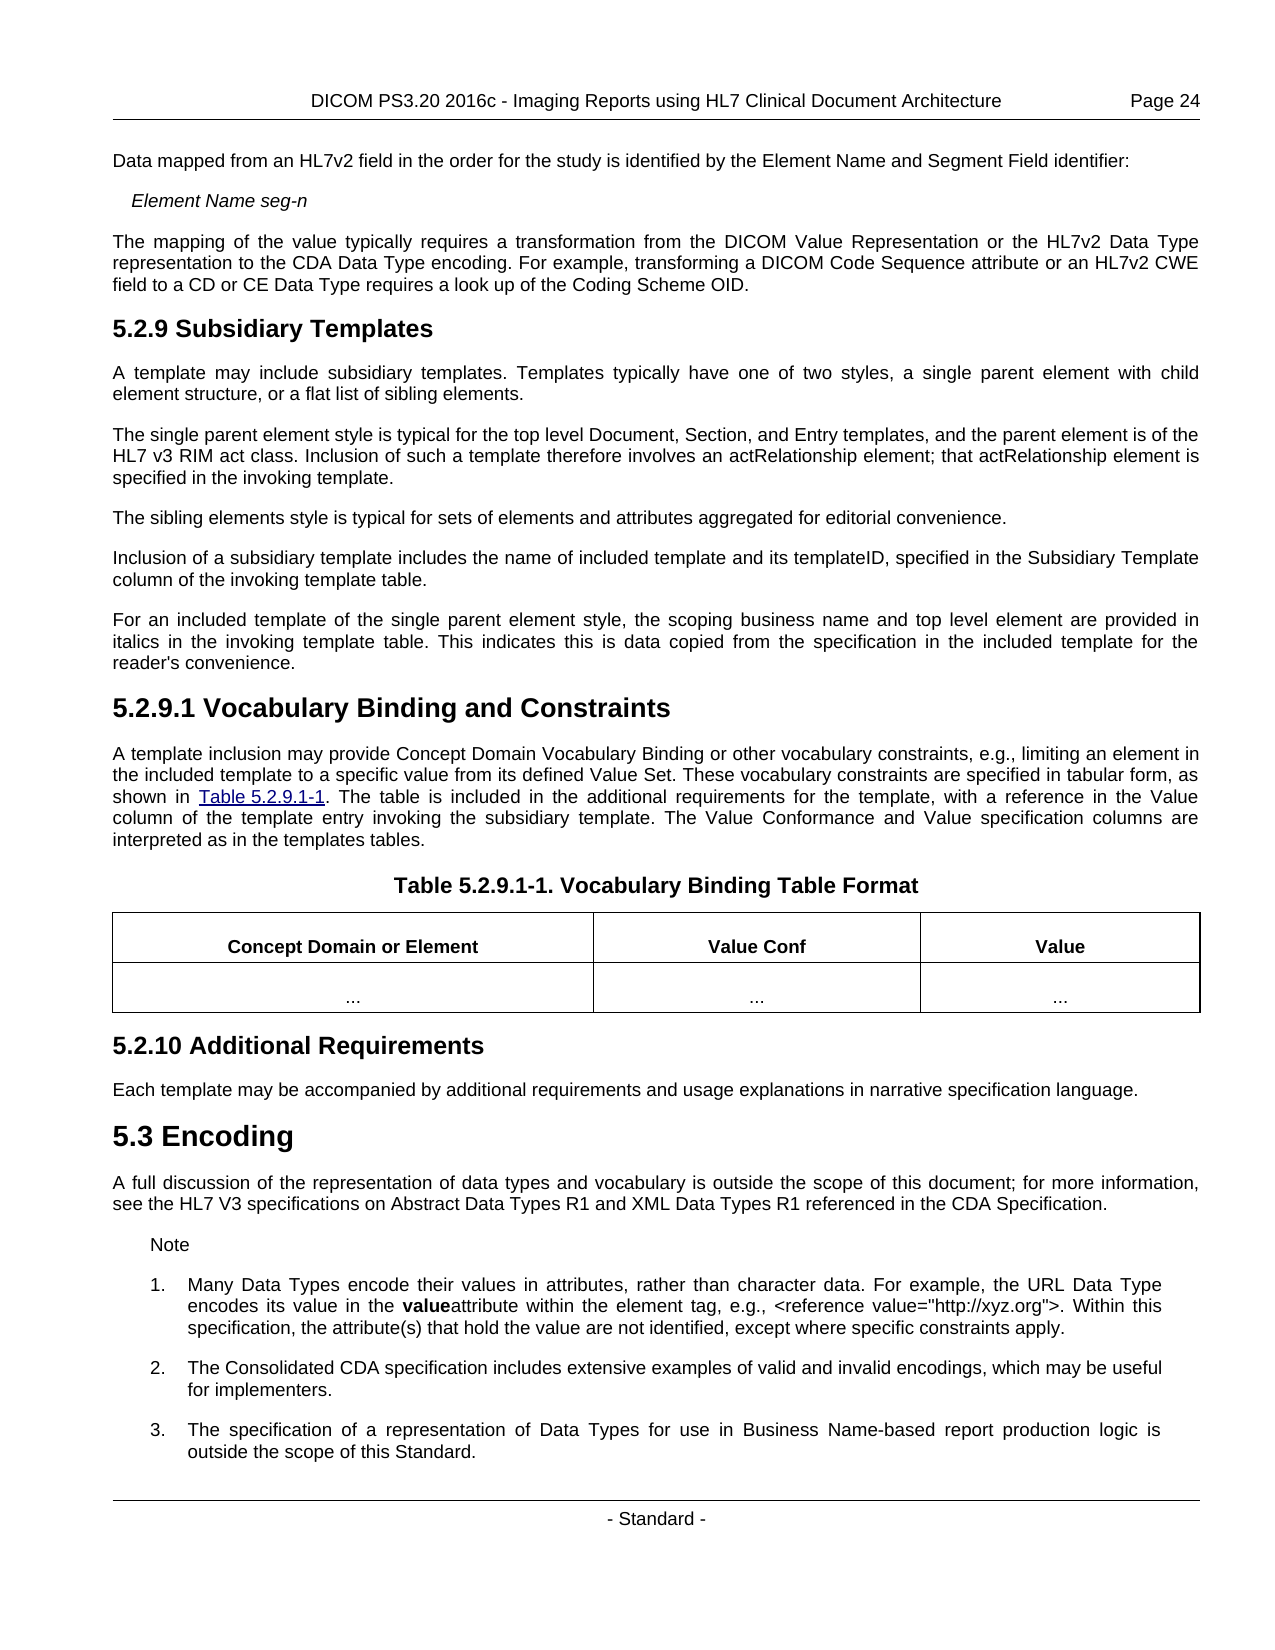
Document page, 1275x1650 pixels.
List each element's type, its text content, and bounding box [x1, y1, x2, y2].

table_cell ... [594, 963, 920, 1012]
text Table 5.2.9.1-1. Vocabulary Binding Table Format [112, 873, 1200, 899]
list Many Data Types encode their values in attributes, rather than character data. For example, the URL Data Type encodes its value in the valueattribute within the element tag, e.g., <reference value="http://xyz.org">. Within this specification, the attribute(s) that hold the value are not identified, except where specific constraints apply. [150, 1274, 1162, 1338]
table_header Value Conf [594, 913, 920, 962]
text The single parent element style is typical for the top level Document, Section, and Entry templates, and the parent element is of the HL7 v3 RIM act class. Inclusion of such a template therefore involves an actRelationship element; that actRelationship element is specified in the invoking template. [112, 423, 1200, 488]
text Element Name seg-n [131, 190, 1200, 212]
text A template inclusion may provide Concept Domain Vocabulary Binding or other vocabulary constraints, e.g., limiting an element in the included template to a specific value from its defined Value Set. These vocabulary constraints are specified in tabular form, as shown in Table 5.2.9.1-1. The table is included in the additional requirements for the template, with a reference in the Value column of the template entry invoking the subsidiary template. The Value Conformance and Value specification columns are interpreted as in the templates tables. [112, 742, 1200, 850]
text For an included template of the single parent element style, the scoping business name and top level element are provided in italics in the invoking template table. This indicates this is data copied from the specification in the included template for the reader's convenience. [112, 609, 1200, 674]
list The specification of a representation of Data Types for use in Business Name-based report production logic is outside the scope of this Standard. [150, 1419, 1162, 1462]
text Inclusion of a subsidiary template includes the name of included template and its templateID, specified in the Subsidiary Template column of the invoking template table. [112, 547, 1200, 590]
table_header Value [921, 913, 1199, 962]
text Note [150, 1233, 1162, 1255]
table_cell ... [921, 963, 1199, 1012]
text 5.2.10 Additional Requirements [112, 1031, 1200, 1060]
list The Consolidated CDA specification includes extensive examples of valid and invalid encodings, which may be useful for implementers. [150, 1357, 1162, 1400]
text Data mapped from an HL7v2 field in the order for the study is identified by the Element Name and Segment Field identifier: [112, 150, 1200, 172]
text A template may include subsidiary templates. Templates typically have one of two styles, a single parent element with child element structure, or a flat list of sibling elements. [112, 362, 1200, 405]
text 5.2.9.1 Vocabulary Binding and Constraints [112, 692, 1200, 724]
text Each template may be accompanied by additional requirements and usage explanations in narrative specification language. [112, 1079, 1200, 1100]
text 5.2.9 Subsidiary Templates [112, 314, 1200, 343]
table_header Concept Domain or Element [113, 913, 593, 962]
table_cell ... [113, 963, 593, 1012]
text A full discussion of the representation of data types and vocabulary is outside the scope of this document; for more information, see the HL7 V3 specifications on Abstract Data Types R1 and XML Data Types R1 referenced in the CDA Specification. [112, 1171, 1200, 1214]
text The mapping of the value typically requires a transformation from the DICOM Value Representation or the HL7v2 Data Type representation to the CDA Data Type encoding. For example, transforming a DICOM Code Sequence attribute or an HL7v2 CWE field to a CD or CE Data Type requires a look up of the Coding Scheme OID. [112, 231, 1200, 295]
text The sibling elements style is typical for sets of elements and attributes aggregated for editorial convenience. [112, 507, 1200, 528]
text 5.3 Encoding [112, 1119, 1200, 1153]
